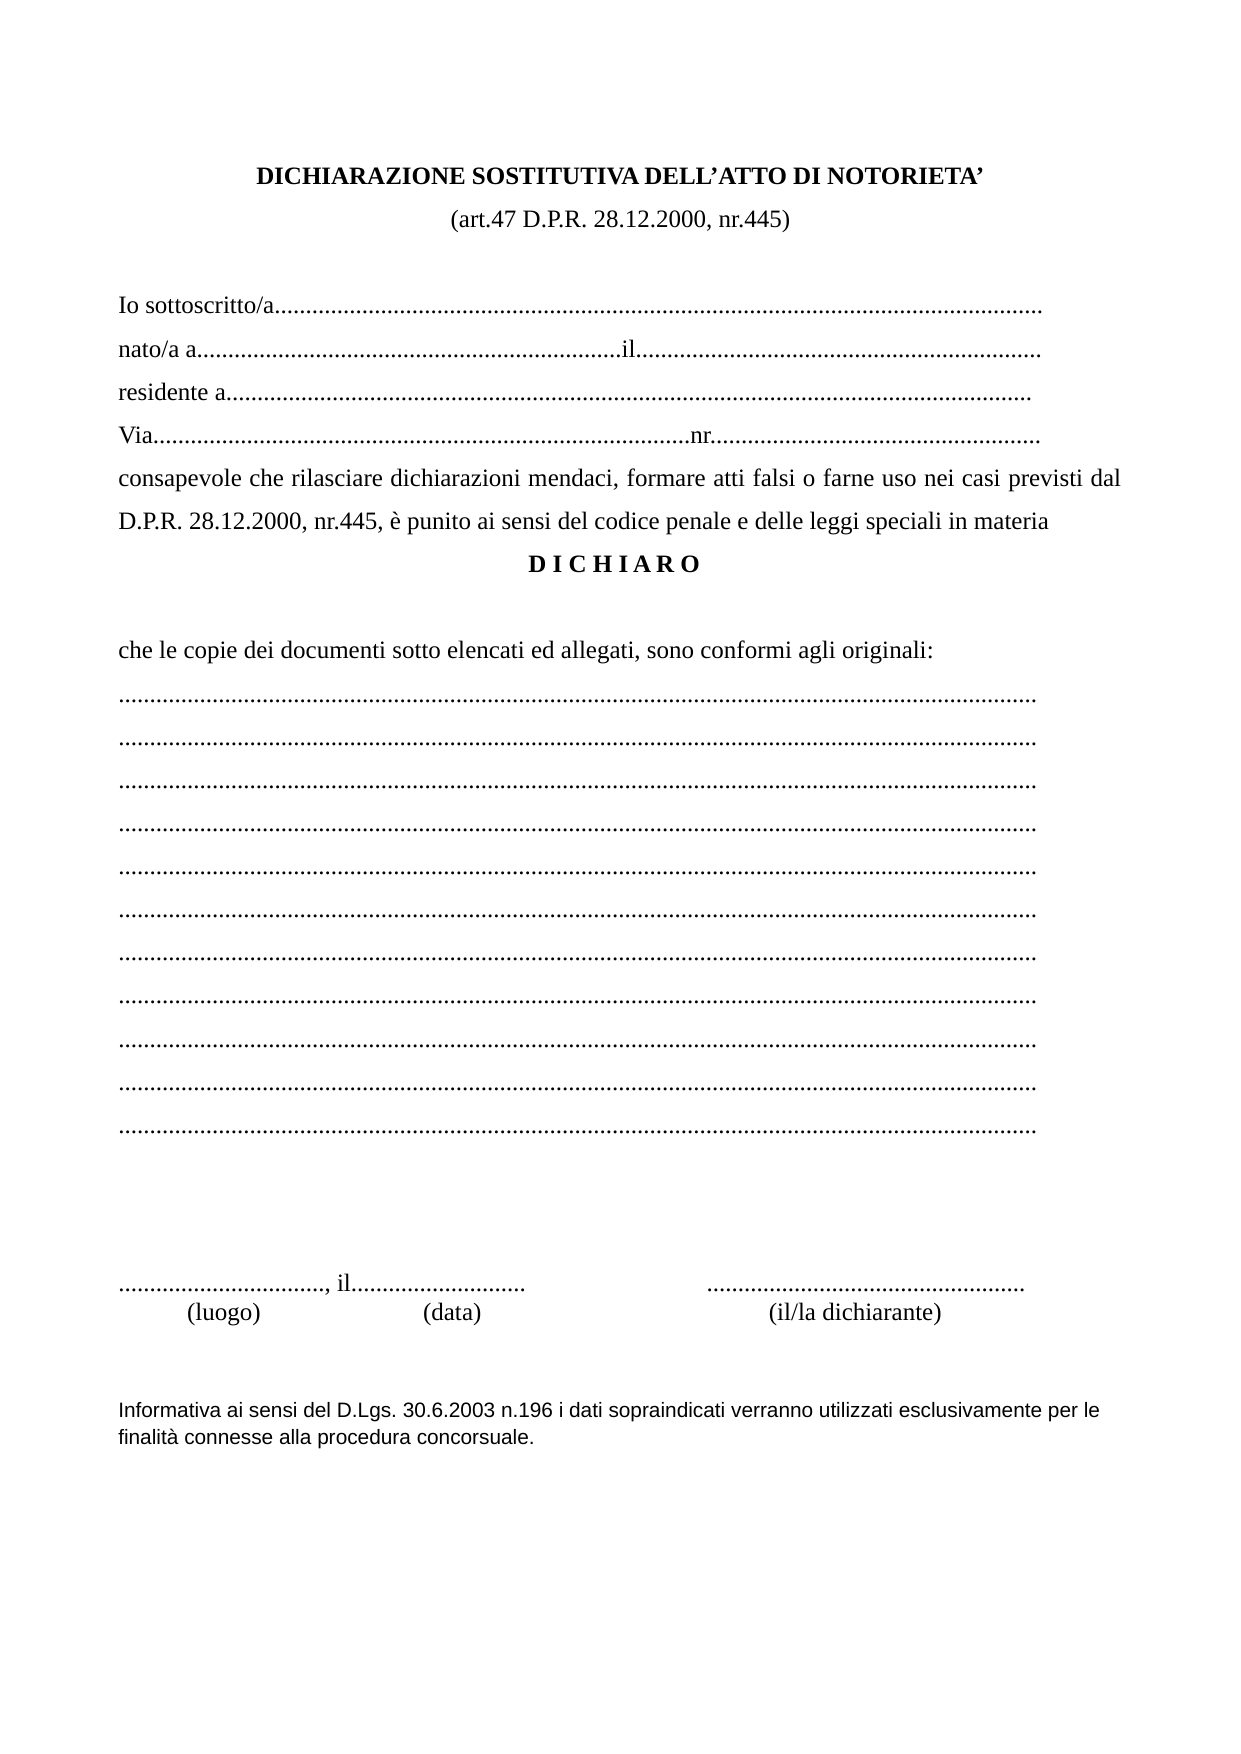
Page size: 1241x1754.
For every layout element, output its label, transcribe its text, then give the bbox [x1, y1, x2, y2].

text ................................................................................................................................................... [118, 765, 1122, 794]
text D I C H I A R O [118, 549, 1122, 578]
text Informativa ai sensi del D.Lgs. 30.6.2003 n.196 i dati sopraindicati verranno utilizzati esclusivamente per le finalità connesse alla procedura concorsuale. [118, 1397, 1122, 1450]
text ................................................................................................................................................... [118, 937, 1122, 966]
text ................................., il............................ ................................................... [118, 1268, 1122, 1297]
text ................................................................................................................................................... [118, 851, 1122, 880]
text Io sottoscritto/a........................................................................................................................... [118, 291, 1122, 319]
text che le copie dei documenti sotto elencati ed allegati, sono conformi agli originali: [118, 636, 1122, 664]
text ................................................................................................................................................... [118, 981, 1122, 1009]
text ................................................................................................................................................... [118, 679, 1122, 707]
text (art.47 D.P.R. 28.12.2000, nr.445) [118, 204, 1122, 233]
text ................................................................................................................................................... [118, 894, 1122, 923]
text ................................................................................................................................................... [118, 1110, 1122, 1139]
text ................................................................................................................................................... [118, 1024, 1122, 1052]
text residente a................................................................................................................................. [118, 377, 1122, 406]
text ................................................................................................................................................... [118, 1067, 1122, 1096]
text ................................................................................................................................................... [118, 808, 1122, 837]
text DICHIARAZIONE SOSTITUTIVA DELL’ATTO DI NOTORIETA’ [118, 161, 1122, 190]
text Via......................................................................................nr..................................................... [118, 420, 1122, 449]
text (luogo) (data) (il/la dichiarante) [118, 1297, 1122, 1326]
text consapevole che rilasciare dichiarazioni mendaci, formare atti falsi o farne uso nei casi previsti dal D.P.R. 28.12.2000, nr.445, è punito ai sensi del codice penale e delle leggi speciali in materia [118, 463, 1122, 535]
text nato/a a....................................................................il................................................................. [118, 334, 1122, 362]
text ................................................................................................................................................... [118, 722, 1122, 751]
